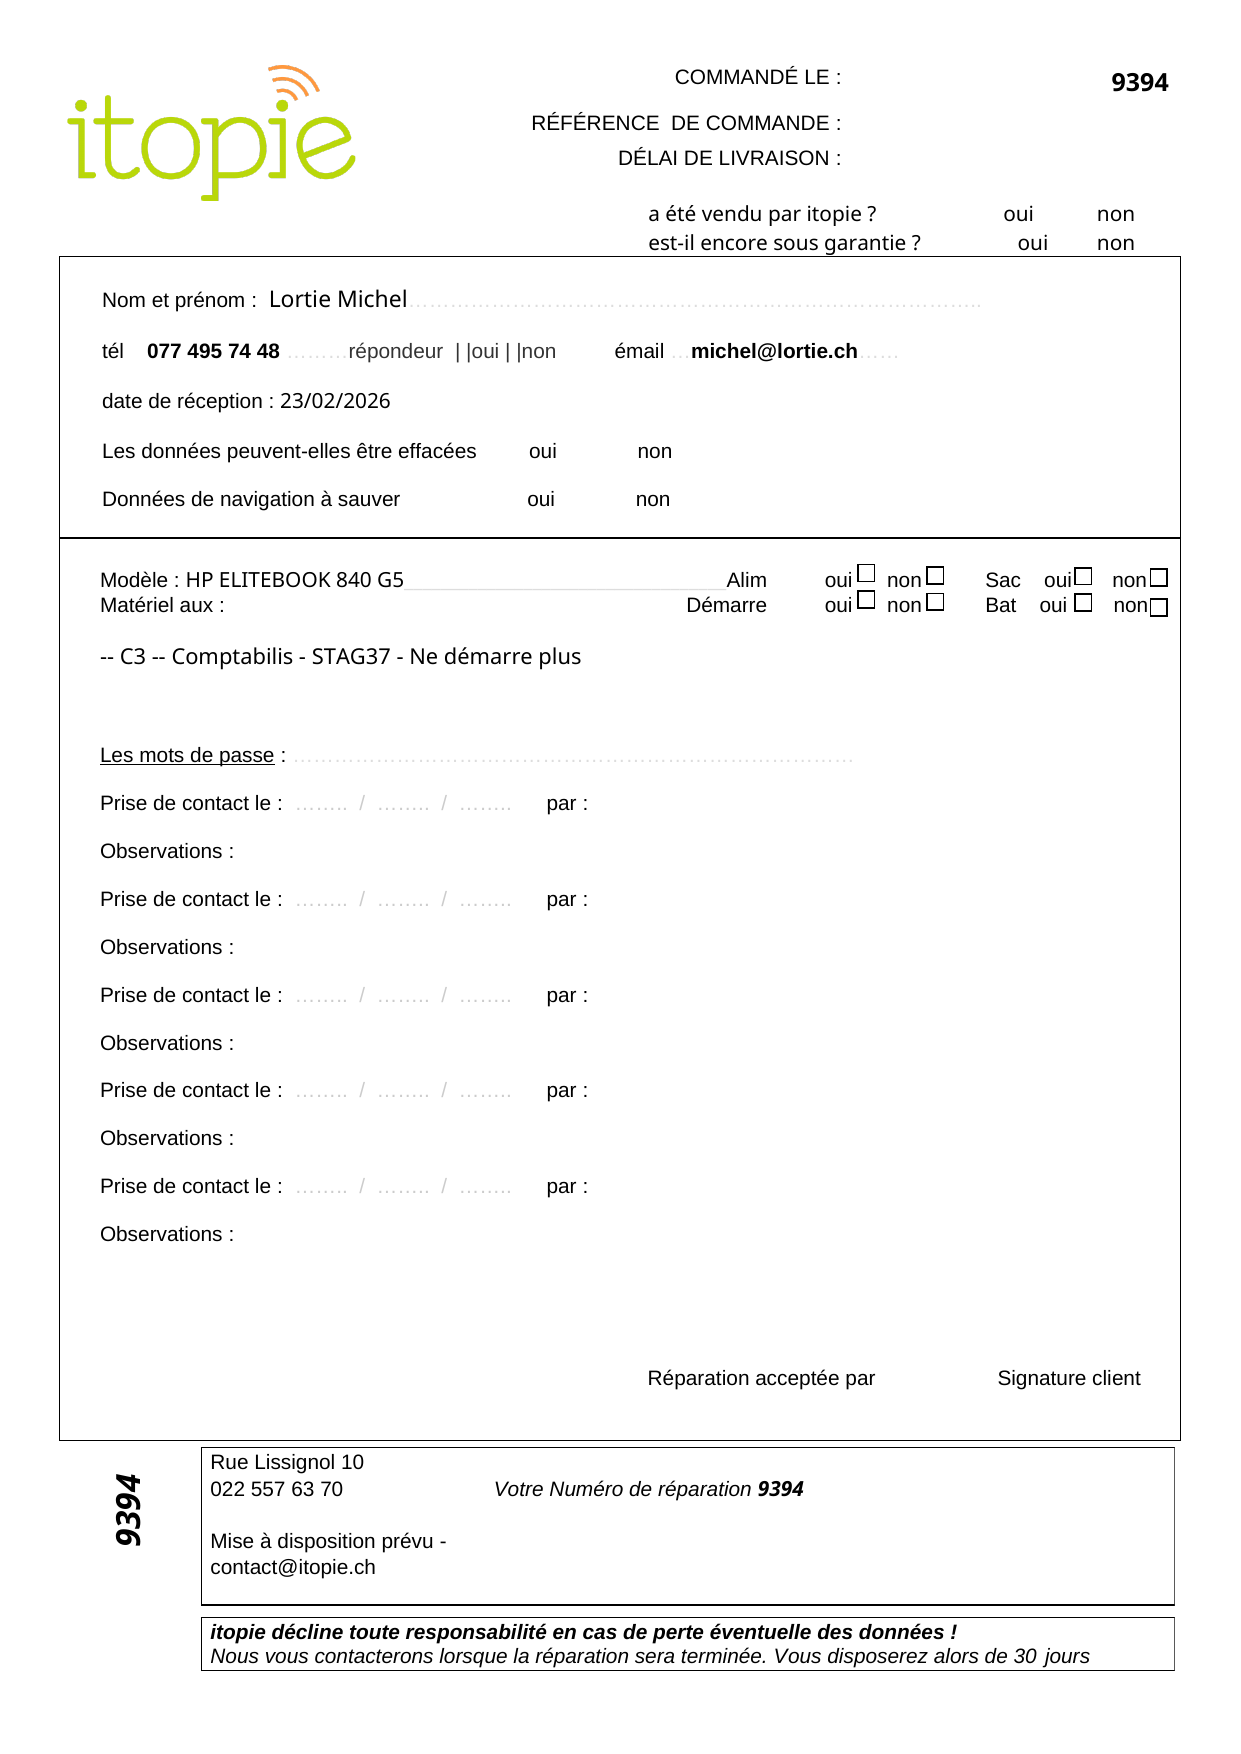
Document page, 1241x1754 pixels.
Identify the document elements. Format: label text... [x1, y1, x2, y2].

picture [67, 65, 356, 201]
table_cell [847, 140, 1180, 175]
text Prise de contact le : …….. / …….. / …….. par : [60, 883, 1180, 911]
text Modèle : HP ELITEBOOK 840 G5 Alim oui non Sac oui non [60, 562, 856, 590]
text Prise de contact le : …….. / …….. / …….. par : [60, 1171, 1180, 1198]
text Prise de contact le : …….. / …….. / …….. par : [60, 788, 1180, 815]
text Observations : [60, 1027, 1180, 1054]
text -- C3 -- Comptabilis - STAG37 - Ne démarre plus [60, 638, 1180, 671]
text a été vendu par itopie ? oui non [59, 199, 1181, 228]
text Matériel aux : Démarre oui non Bat oui non [60, 590, 1180, 617]
text Modèle : HP ELITEBOOK 840 G5 Alim oui non Sac oui non [879, 562, 925, 590]
table_header 9394 [59, 1441, 195, 1677]
table_header 9394 [847, 59, 1180, 104]
text tél 077 495 74 48 ………répondeur | |oui | |non émail …michel@lortie.ch…… [60, 335, 1180, 362]
text Observations : [60, 1123, 1180, 1150]
text Réparation acceptée par Signature client [60, 1363, 1180, 1390]
table_cell itopie décline toute responsabilité en cas de perte éventuelle des données ! Nous vous contacterons lorsque la réparation sera terminée. Vous disposerez alors de 30 jours [195, 1611, 1180, 1677]
text Prise de contact le : …….. / …….. / …….. par : [60, 1075, 1180, 1102]
text est-il encore sous garantie ? oui non [59, 228, 1181, 256]
table_header Rue Lissignol 10 022 557 63 70 Votre Numéro de réparation 9394 Mise à disposition prévu - contact@itopie.ch [195, 1441, 1180, 1611]
text Nom et prénom : Lortie Michel……………………………………………………………………….. [60, 280, 1180, 314]
text Observations : [60, 931, 1180, 958]
text Données de navigation à sauver oui non [60, 484, 1180, 511]
text Les données peuvent-elles être effacées oui non [60, 436, 1180, 463]
table_cell RÉFÉRENCE DE COMMANDE : [490, 105, 847, 140]
text Les mots de passe : ……………………………………………………………………… [60, 740, 1180, 767]
text Observations : [60, 836, 1180, 863]
text Modèle : HP ELITEBOOK 840 G5 Alim oui non Sac oui non [948, 562, 1180, 590]
table_header COMMANDÉ LE : [490, 59, 847, 104]
text date de réception : 23/02/2026 [60, 383, 1180, 415]
text Observations : [60, 1219, 1180, 1246]
table_cell DÉLAI DE LIVRAISON : [490, 140, 847, 175]
text Prise de contact le : …….. / …….. / …….. par : [60, 979, 1180, 1006]
table_cell [847, 105, 1180, 140]
